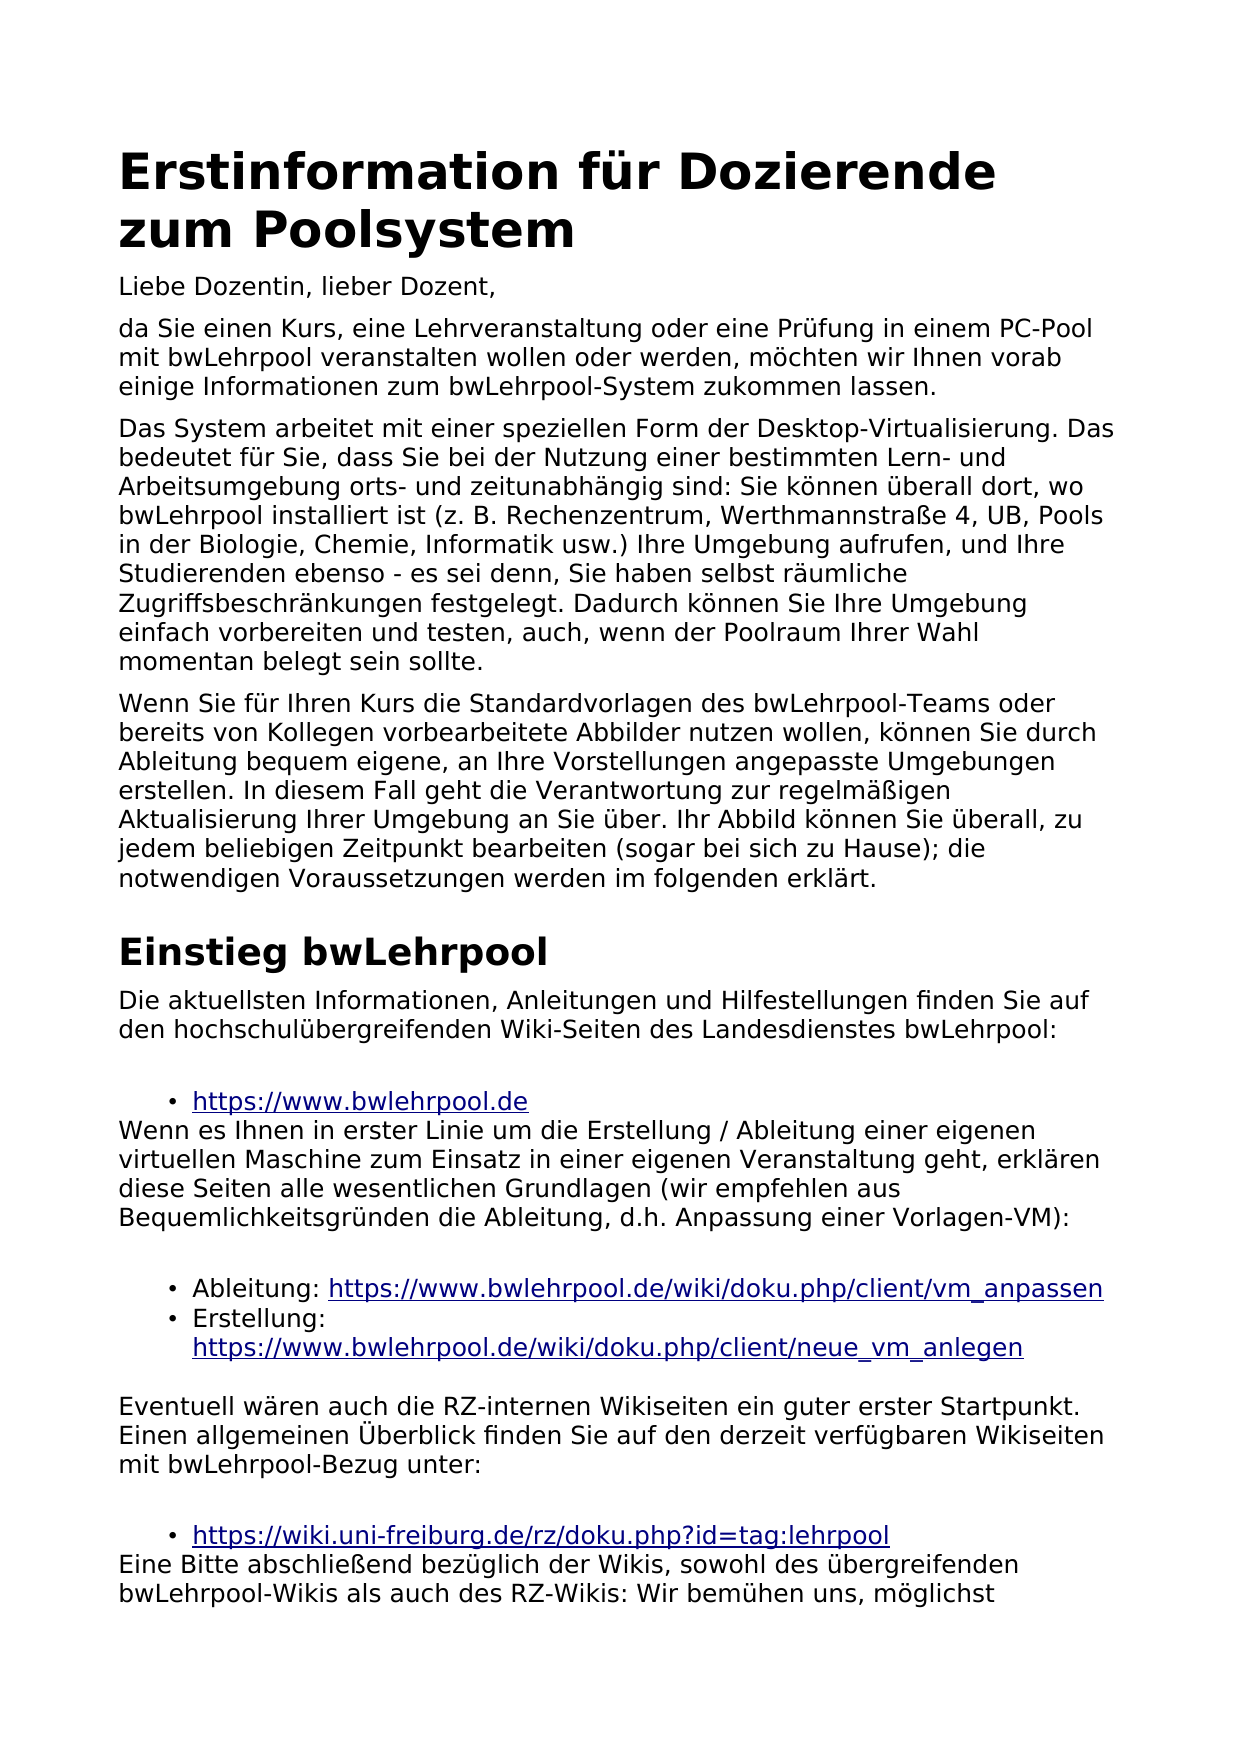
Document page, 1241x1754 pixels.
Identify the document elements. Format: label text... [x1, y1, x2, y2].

text Wenn es Ihnen in erster Linie um die Erstellung / Ableitung einer eigenen virtuellen Maschine zum Einsatz in einer eigenen Veranstaltung geht, erklären diese Seiten alle wesentlichen Grundla­gen (wir empfehlen aus Bequemlichkeitsgründen die Ableitung, d.h. Anpassung einer Vorlagen-VM): [118, 1116, 1122, 1233]
text Liebe Dozentin, lieber Dozent, [118, 272, 1122, 301]
text da Sie einen Kurs, eine Lehrveranstaltung oder eine Prüfung in einem PC-Pool mit bwLehrpool veranstalten wollen oder werden, möchten wir Ihnen vorab einige In­for­ma­ti­onen zum bwLehrpool-System zukommen lassen. [118, 314, 1122, 401]
text Wenn Sie für Ihren Kurs die Standardvorlagen des bwLehrpool-Teams oder bereits von Kollegen vorbearbeitete Abbilder nutzen wollen, können Sie durch Ableitung bequem eige­ne, an Ihre Vorstellungen angepasste Umgebungen erstellen. In diesem Fall geht die Ver­antwortung zur regelmäßigen Aktualisierung Ihrer Umgebung an Sie über. Ihr Abbild kön­nen Sie überall, zu jedem beliebigen Zeitpunkt bearbeiten (sogar bei sich zu Hause); die notwendigen Voraussetzungen werden im folgenden erklärt. [118, 689, 1122, 893]
list https://wiki.uni-freiburg.de/rz/doku.php?id=tag:lehrpool [177, 1521, 1122, 1550]
text Die aktuellsten Informationen, Anleitungen und Hilfestellungen finden Sie auf den hochschulübergreifenden Wiki-Seiten des Landesdienstes bwLehrpool: [118, 987, 1122, 1045]
subtitle Einstieg bwLehrpool [118, 930, 1122, 974]
list Ableitung: https://www.bwlehrpool.de/wiki/doku.php/client/vm_anpassen [177, 1275, 1122, 1304]
list https://www.bwlehrpool.de [177, 1087, 1122, 1116]
text Eine Bitte abschließend bezüglich der Wikis, sowohl des übergreifenden bwLehrpool-Wikis als auch des RZ-Wikis: Wir bemühen uns, möglichst [118, 1550, 1122, 1609]
list Erstellung: https://www.bwlehrpool.de/wiki/doku.php/client/neue_vm_anlegen [177, 1304, 1122, 1362]
text Das System arbeitet mit einer speziellen Form der Desktop-Virtualisierung. Das bedeutet für Sie, dass Sie bei der Nutzung einer bestimmten Lern- und Arbeitsumgebung orts- und zeitunabhängig sind: Sie können überall dort, wo bwLehrpool installiert ist (z. B. Rechen­zentrum, Werthmannstraße 4, UB, Pools in der Biologie, Chemie, Informatik usw.) Ihre Umgebung aufrufen, und Ihre Studierenden ebenso - es sei denn, Sie haben selbst räumli­che Zugriffsbeschränkungen festgelegt. Dadurch können Sie Ihre Umgebung einfach vor­bereiten und testen, auch, wenn der Poolraum Ihrer Wahl momentan belegt sein sollte. [118, 414, 1122, 676]
text Eventuell wären auch die RZ-internen Wikiseiten ein guter erster Startpunkt. Einen allgemeinen Überblick finden Sie auf den derzeit verfügbaren Wikiseiten mit bwLehrpool-Bezug unter: [118, 1392, 1122, 1479]
subtitle Erstinformation für Dozierende zum Poolsystem [118, 143, 1122, 259]
